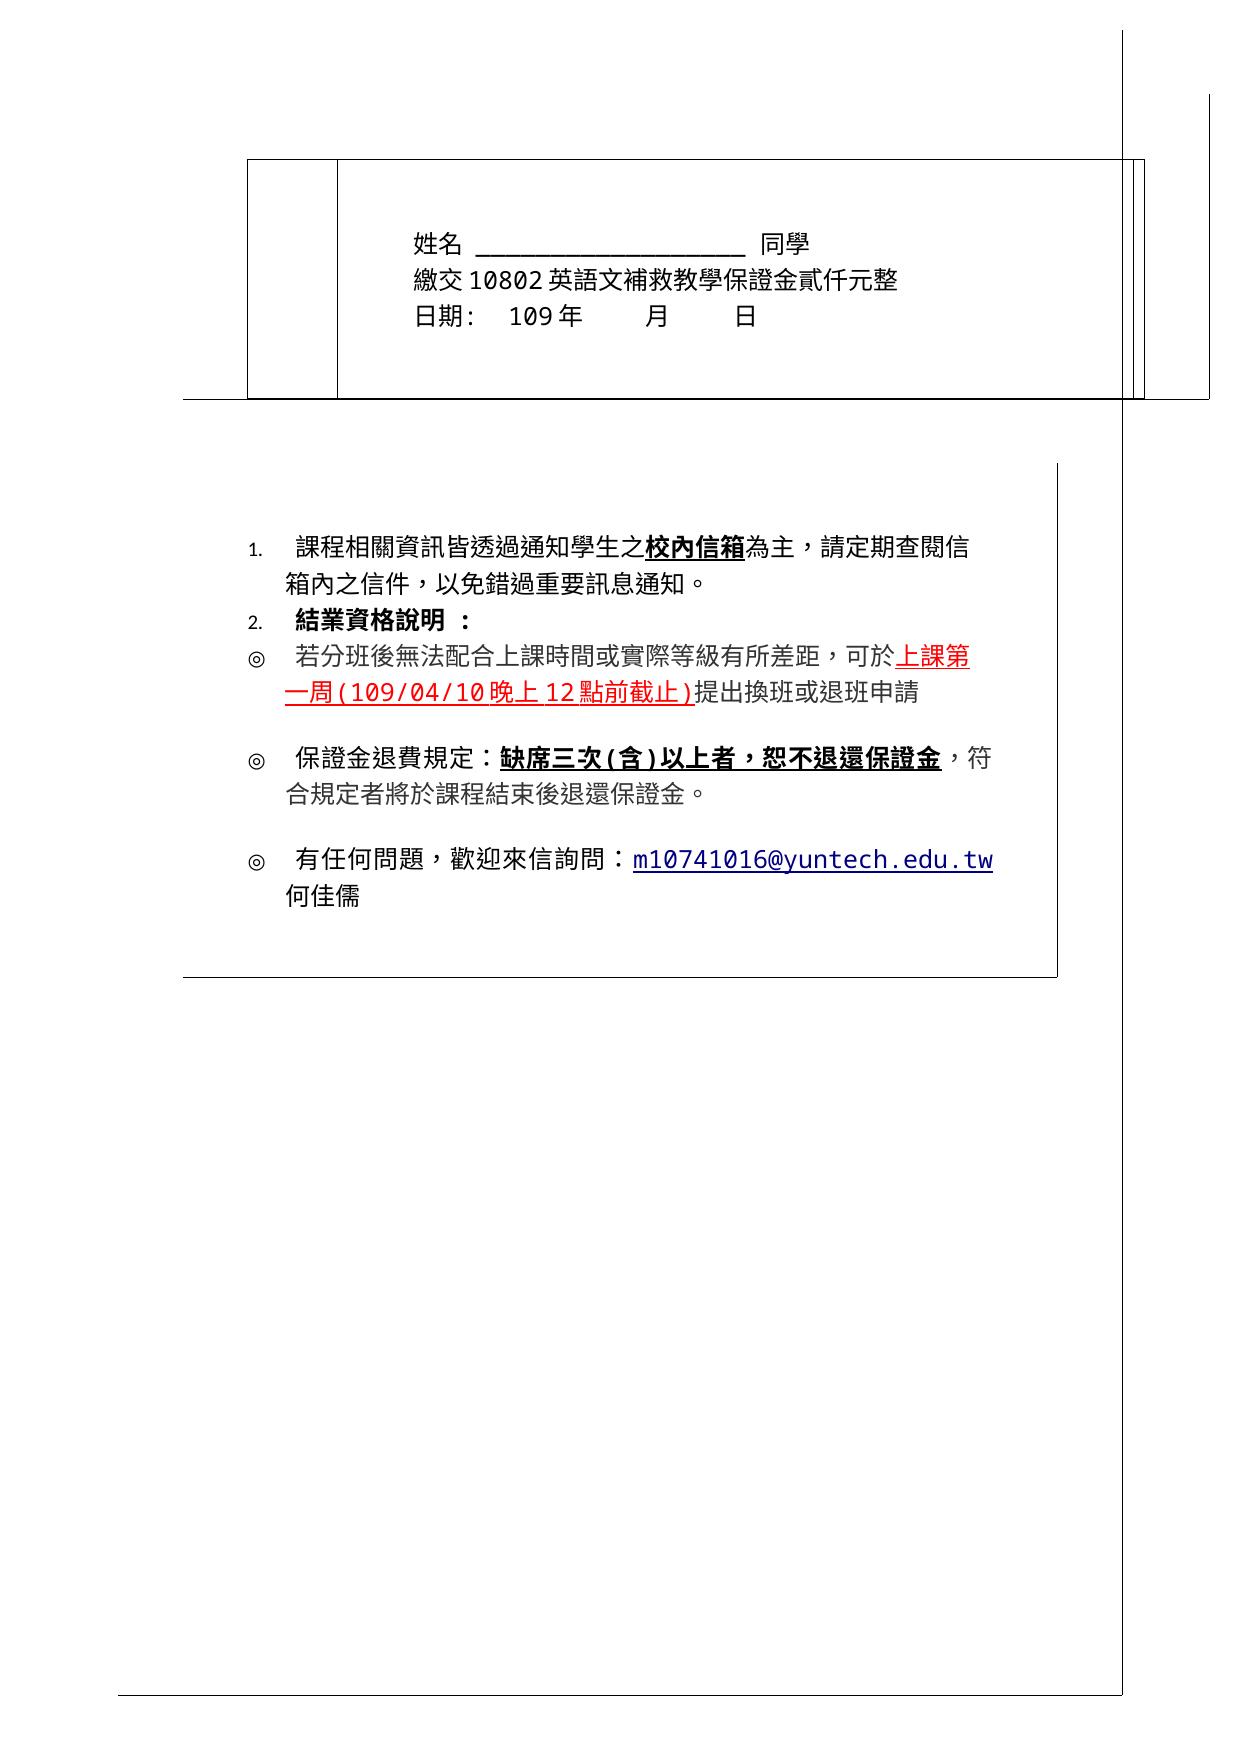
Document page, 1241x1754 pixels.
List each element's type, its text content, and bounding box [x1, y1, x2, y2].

list 有任何問題，歡迎來信詢問：m10741016@yuntech.edu.tw何佳儒 [183, 775, 1057, 977]
list 若分班後無法配合上課時間或實際等級有所差距，可於上課第一周(109/04/10晚上12點前截止)提出換班或退班申請 [183, 637, 1057, 674]
list 保證金退費規定：缺席三次(含)以上者，恕不退還保證金，符合規定者將於課程結束後退還保證金。 [183, 674, 1057, 775]
table_cell 茲收到 班級 __________________ 年制 __________________ 姓名 __________________ 同學 繳交10802英語文補救教學保證金貳仟元整 日期: 109年 月 日 [1123, 160, 1133, 398]
table_cell 茲收到 班級 __________________ 年制 __________________ 姓名 __________________ 同學 繳交10802英語文補救教學保證金貳仟元整 日期: 109年 月 日 [338, 160, 1122, 398]
list 課程相關資訊皆透過通知學生之校內信箱為主，請定期查閱信箱內之信件，以免錯過重要訊息通知。 [183, 463, 1057, 600]
table_cell 保 證 金 收 據 [248, 160, 337, 398]
list 結業資格說明 : [183, 600, 1057, 637]
table_cell 茲收到 班級 __________________ 年制 __________________ 姓名 __________________ 同學 繳交10802英語文補救教學保證金貳仟元整 日期: 109年 月 日 [1134, 160, 1144, 398]
